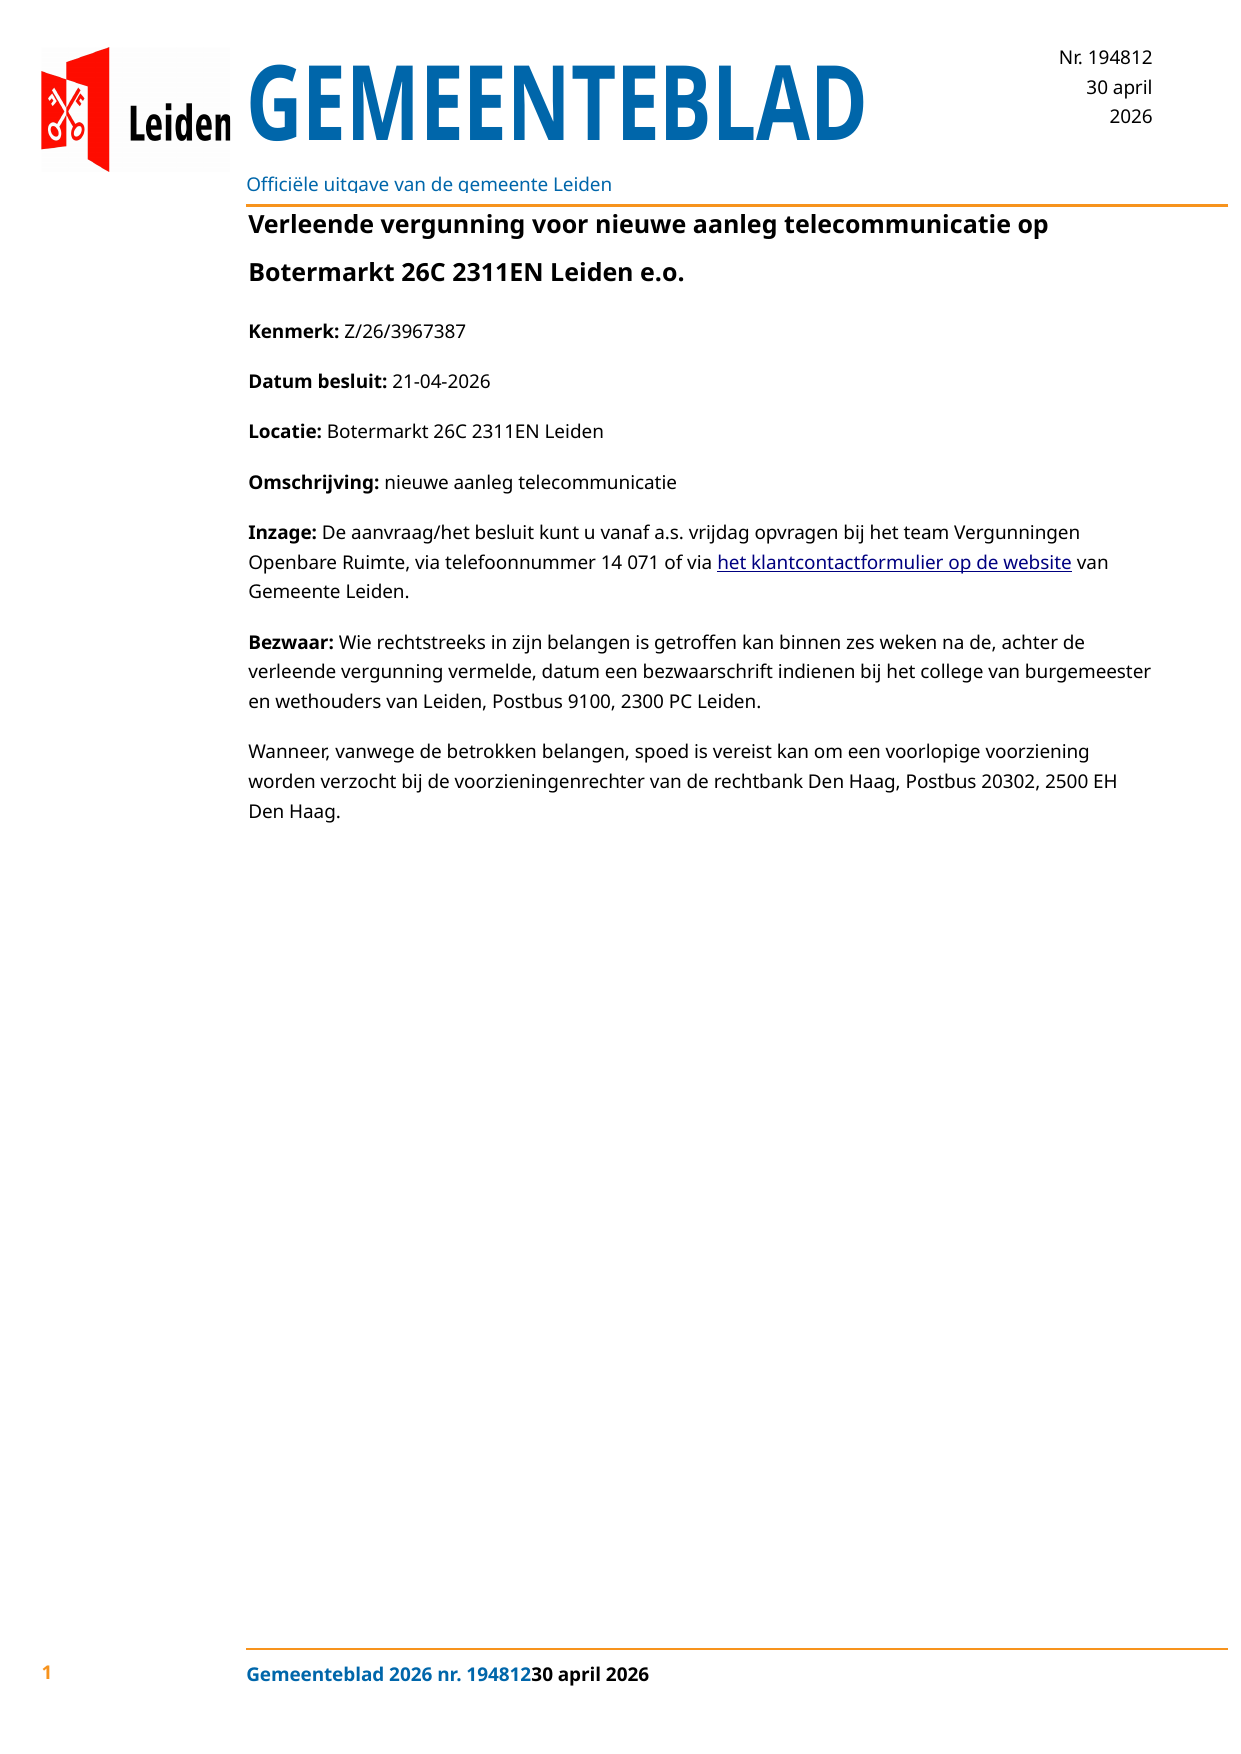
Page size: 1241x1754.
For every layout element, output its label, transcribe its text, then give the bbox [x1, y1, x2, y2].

text Inzage: De aanvraag/het besluit kunt u vanaf a.s. vrijdag opvragen bij het team Vergunningen Openbare Ruimte, via telefoonnummer 14 071 of via het klantcontactformulier op de website van Gemeente Leiden. [248, 519, 1152, 604]
text Locatie: Botermarkt 26C 2311EN Leiden [248, 419, 1152, 444]
text Verleende vergunning voor nieuwe aanleg telecommunicatie op Botermarkt 26C 2311EN Leiden e.o. [248, 207, 1152, 288]
text Wanneer, vanwege de betrokken belangen, spoed is vereist kan om een voorlopige voorziening worden verzocht bij de voorzieningenrechter van de rechtbank Den Haag, Postbus 20302, 2500 EH Den Haag. [248, 739, 1152, 824]
picture [41, 47, 231, 172]
text Bezwaar: Wie rechtstreeks in zijn belangen is getroffen kan binnen zes weken na de, achter de verleende vergunning vermelde, datum een bezwaarschrift indienen bij het college van burgemeester en wethouders van Leiden, Postbus 9100, 2300 PC Leiden. [248, 629, 1152, 714]
text Omschrijving: nieuwe aanleg telecommunicatie [248, 469, 1152, 495]
text Kenmerk: Z/26/3967387 [248, 318, 1152, 344]
text Datum besluit: 21-04-2026 [248, 368, 1152, 394]
